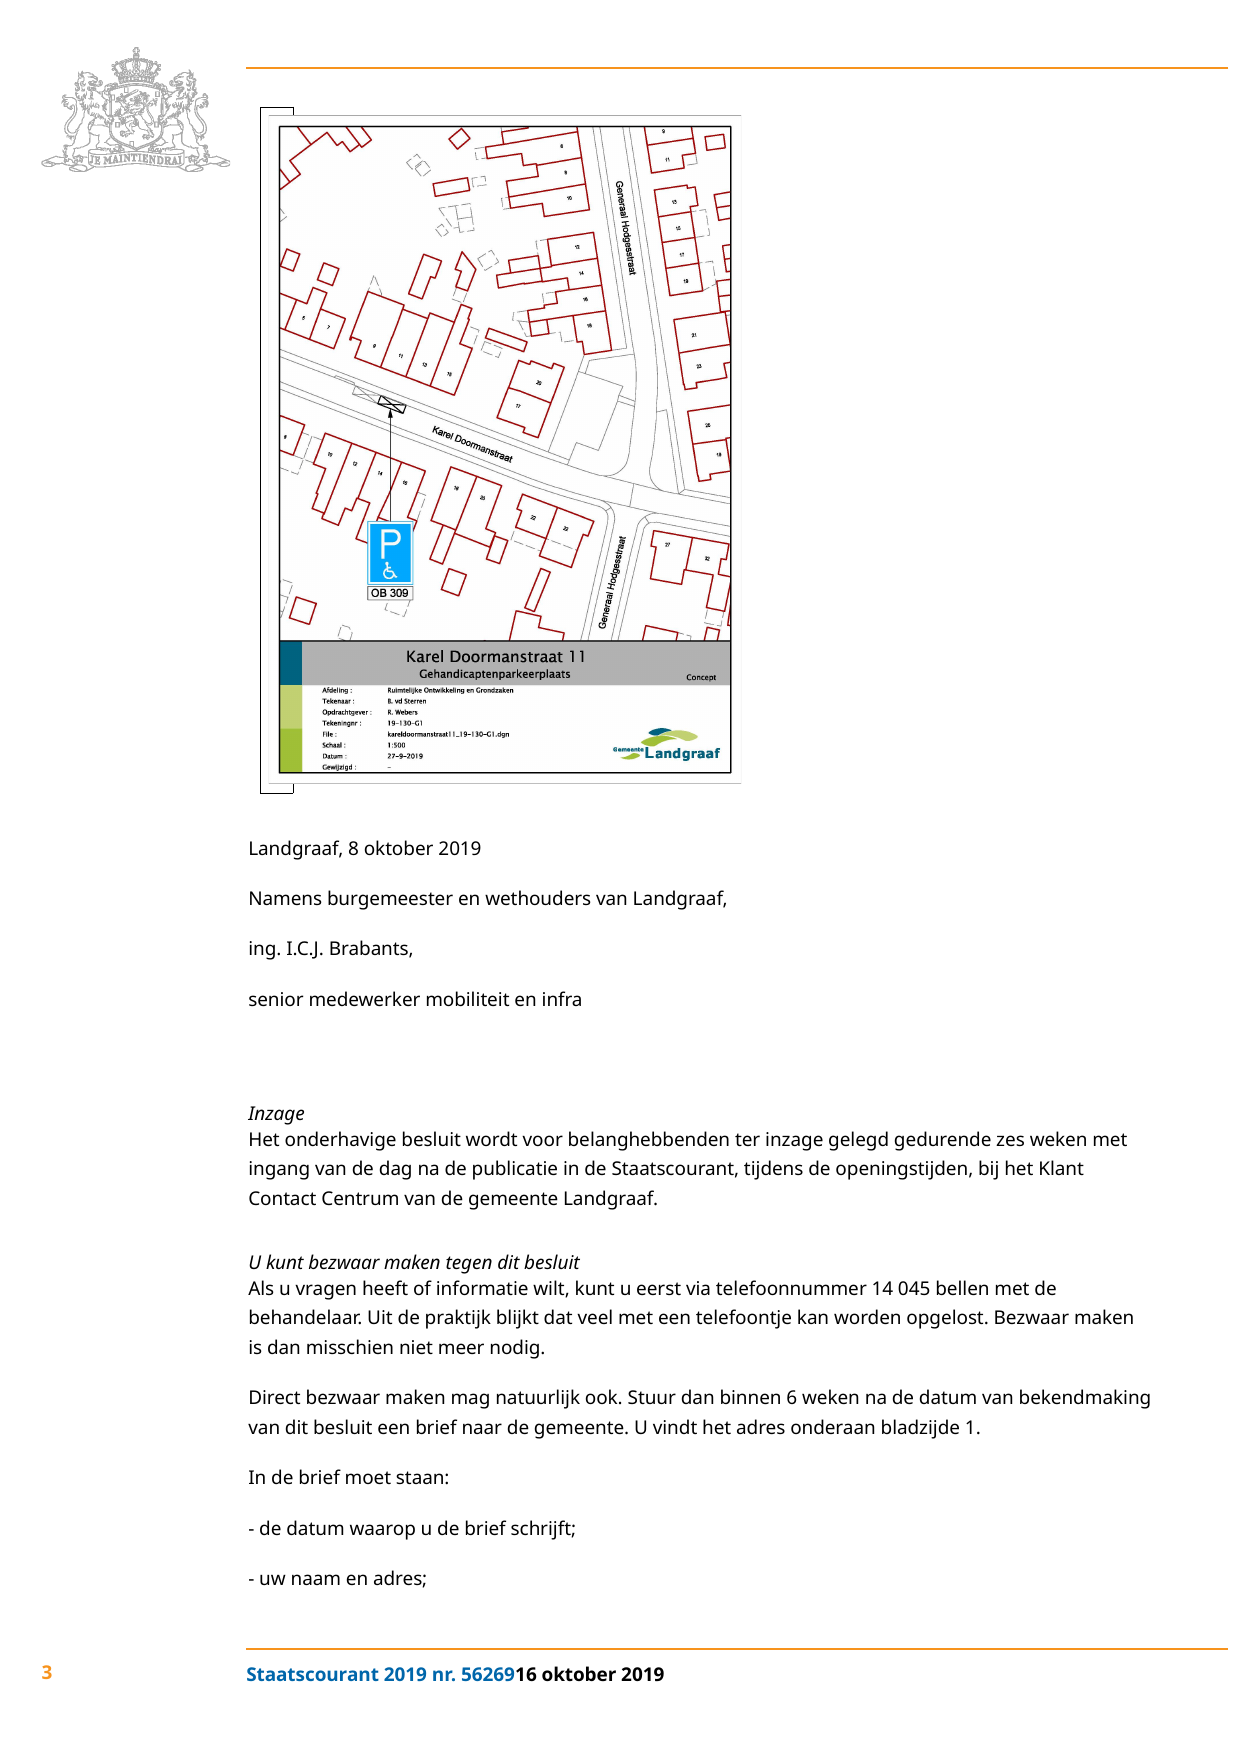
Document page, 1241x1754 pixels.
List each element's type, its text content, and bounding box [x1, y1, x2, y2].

text In de brief moet staan: [248, 1464, 1152, 1490]
text Namens burgemeester en wethouders van Landgraaf, [248, 885, 1152, 911]
text Direct bezwaar maken mag natuurlijk ook. Stuur dan binnen 6 weken na de datum van bekendmaking van dit besluit een brief naar de gemeente. U vindt het adres onderaan bladzijde 1. [248, 1384, 1152, 1440]
text senior medewerker mobiliteit en infra [248, 986, 1152, 1012]
text Het onderhavige besluit wordt voor belanghebbenden ter inzage gelegd gedurende zes weken met ingang van de dag na de publicatie in de Staatscourant, tijdens de openingstijden, bij het Klant Contact Centrum van de gemeente Landgraaf. [248, 1126, 1152, 1211]
text - uw naam en adres; [248, 1565, 1152, 1591]
picture [41, 47, 231, 172]
text U kunt bezwaar maken tegen dit besluit [248, 1249, 1152, 1275]
text ing. I.C.J. Brabants, [248, 936, 1152, 961]
picture [268, 115, 742, 784]
text - de datum waarop u de brief schrijft; [248, 1515, 1152, 1541]
text Inzage [248, 1100, 1152, 1126]
text Landgraaf, 8 oktober 2019 [248, 835, 1152, 860]
text Als u vragen heeft of informatie wilt, kunt u eerst via telefoonnummer 14 045 bellen met de behandelaar. Uit de praktijk blijkt dat veel met een telefoontje kan worden opgelost. Bezwaar maken is dan misschien niet meer nodig. [248, 1275, 1152, 1360]
